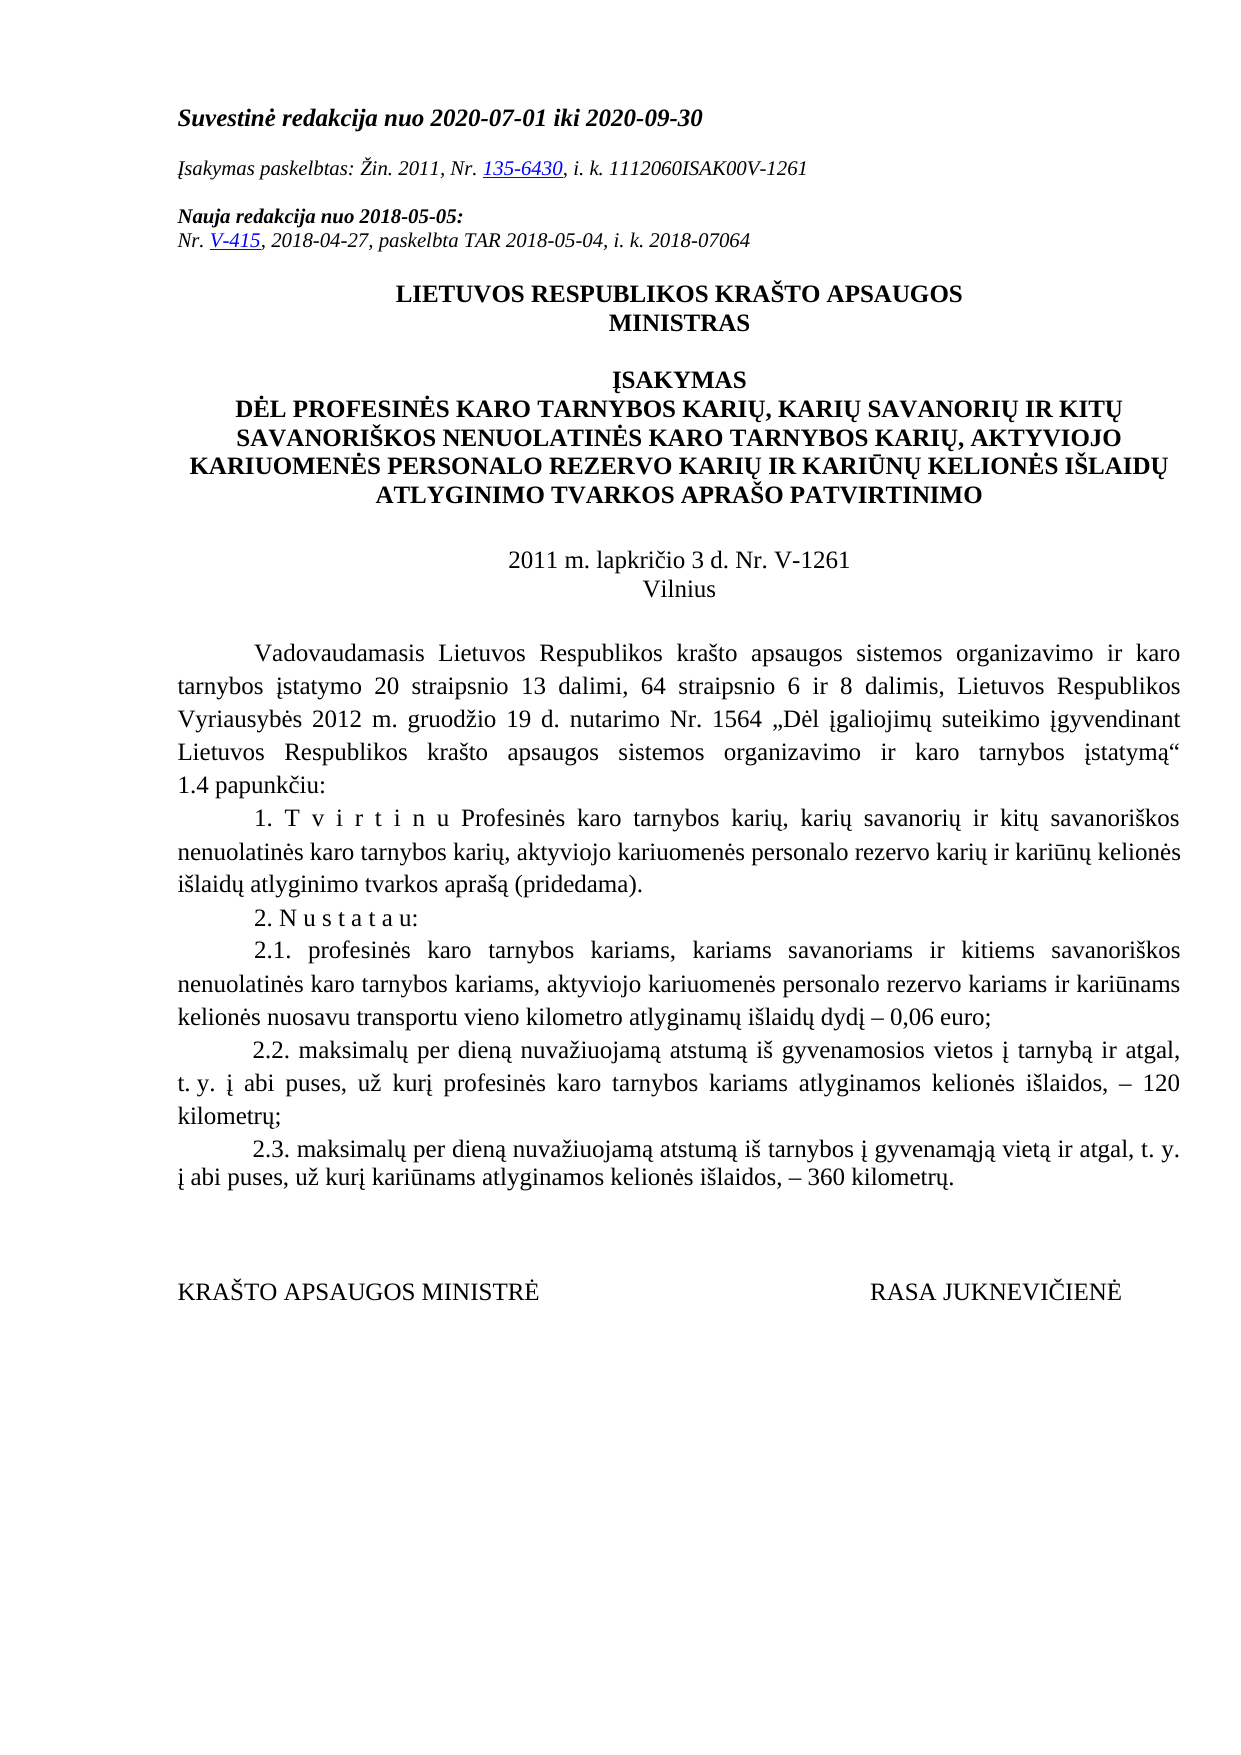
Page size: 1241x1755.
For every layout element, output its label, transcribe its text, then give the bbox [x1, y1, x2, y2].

text Vilnius [177, 574, 1181, 602]
text MINISTRAS [177, 308, 1181, 336]
text 2. N u s t a t a u: [177, 903, 1181, 931]
text Suvestinė redakcija nuo 2020-07-01 iki 2020-09-30 [177, 103, 1181, 132]
text 2.1. profesinės karo tarnybos kariams, kariams savanoriams ir kitiems savanoriškos nenuolatinės karo tarnybos kariams, aktyviojo kariuomenės personalo rezervo kariams ir kariūnams kelionės nuosavu transportu vieno kilometro atlyginamų išlaidų dydį – 0,06 euro; [177, 936, 1181, 1030]
text Įsakymas paskelbtas: Žin. 2011, Nr. 135-6430, i. k. 1112060ISAK00V-1261 [177, 156, 1181, 180]
text ĮSAKYMAS [177, 365, 1181, 394]
text Nauja redakcija nuo 2018-05-05: [177, 204, 1181, 228]
text Vadovaudamasis Lietuvos Respublikos krašto apsaugos sistemos organizavimo ir karo tarnybos įstatymo 20 straipsnio 13 dalimi, 64 straipsnio 6 ir 8 dalimis, Lietuvos Respublikos Vyriausybės 2012 m. gruodžio 19 d. nutarimo Nr. 1564 „Dėl įgaliojimų suteikimo įgyvendinant Lietuvos Respublikos krašto apsaugos sistemos organizavimo ir karo tarnybos įstatymą“ 1.4 papunkčiu: [177, 638, 1181, 799]
text 1. T v i r t i n u Profesinės karo tarnybos karių, karių savanorių ir kitų savanoriškos nenuolatinės karo tarnybos karių, aktyviojo kariuomenės personalo rezervo karių ir kariūnų kelionės išlaidų atlyginimo tvarkos aprašą (pridedama). [177, 803, 1181, 898]
text Nr. V-415, 2018-04-27, paskelbta TAR 2018-05-04, i. k. 2018-07064 [177, 228, 1181, 252]
text 2.2. maksimalų per dieną nuvažiuojamą atstumą iš gyvenamosios vietos į tarnybą ir atgal, t. y. į abi puses, už kurį profesinės karo tarnybos kariams atlyginamos kelionės išlaidos, – 120 kilometrų; [177, 1035, 1181, 1129]
text 2.3. maksimalų per dieną nuvažiuojamą atstumą iš tarnybos į gyvenamąją vietą ir atgal, t. y. į abi puses, už kurį kariūnams atlyginamos kelionės išlaidos, – 360 kilometrų. [177, 1134, 1181, 1191]
text DĖL PROFESINĖS KARO TARNYBOS KARIŲ, KARIŲ SAVANORIŲ IR KITŲ SAVANORIŠKOS NENUOLATINĖS KARO TARNYBOS KARIŲ, AKTYVIOJO KARIUOMENĖS PERSONALO REZERVO KARIŲ IR KARIŪNŲ KELIONĖS IŠLAIDŲ ATLYGINIMO TVARKOS APRAŠO PATVIRTINIMO [177, 394, 1181, 509]
text 2011 m. lapkričio 3 d. Nr. V-1261 [177, 545, 1181, 574]
text LIETUVOS RESPUBLIKOS KRAŠTO APSAUGOS [177, 279, 1181, 308]
text Krašto apsaugos ministrė Rasa Juknevičienė [177, 1277, 1181, 1306]
